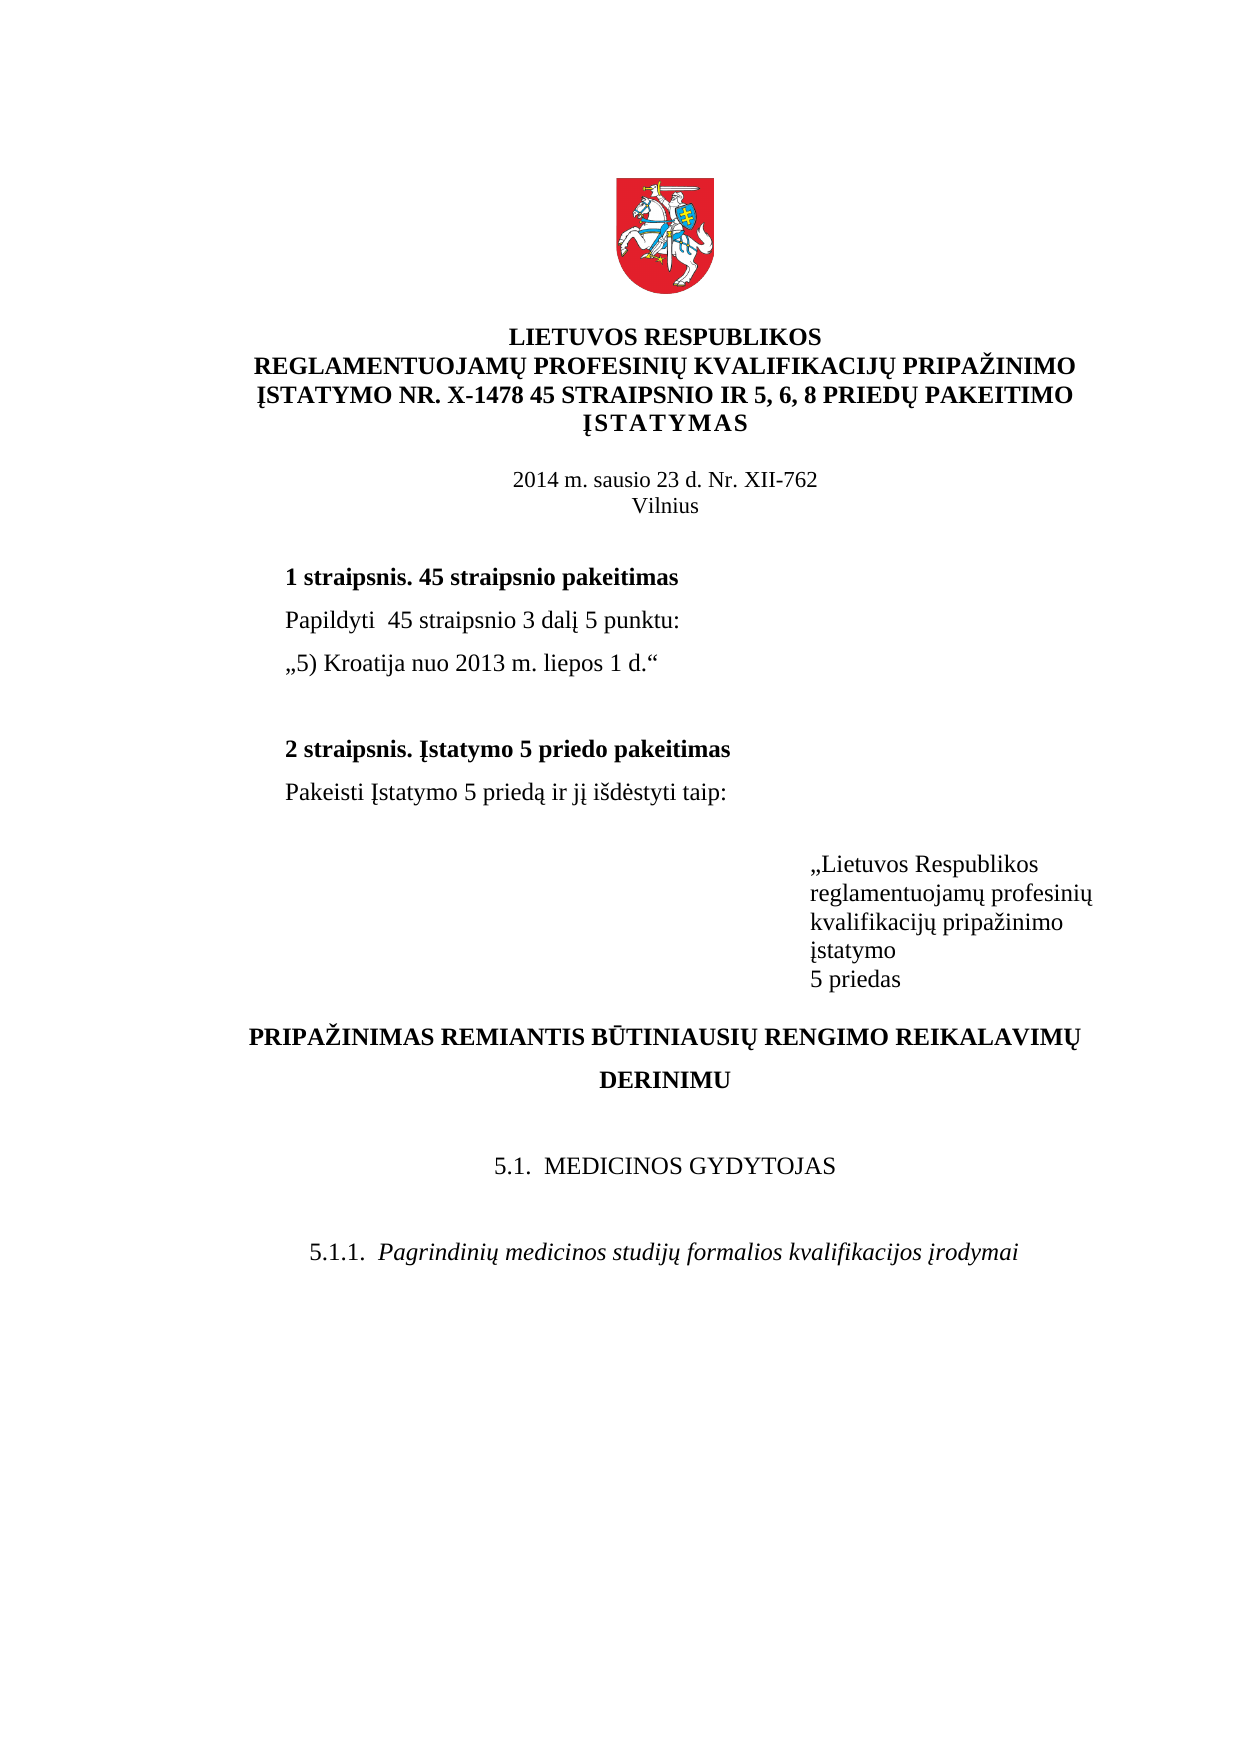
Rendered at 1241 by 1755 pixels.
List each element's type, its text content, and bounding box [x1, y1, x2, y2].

text „Lietuvos Respublikos [210, 849, 1120, 878]
text 5.1. MEDICINOS GYDYTOJAS [210, 1151, 1120, 1180]
text 5 priedas [210, 964, 1120, 993]
text PRIPAŽINIMAS REMIANTIS BŪTINIAUSIŲ RENGIMO REIKALAVIMŲ DERINIMU [210, 1022, 1120, 1094]
text reglamentuojamų profesinių [210, 878, 1120, 907]
text kvalifikacijų pripažinimo [210, 907, 1120, 936]
text REGLAMENTUOJAMŲ PROFESINIŲ KVALIFIKACIJŲ PRIPAŽINIMO ĮSTATYMO NR. X-1478 45 STRAIPSNIO IR 5, 6, 8 PRIEDŲ PAKEITIMO [210, 351, 1120, 408]
text Pakeisti Įstatymo 5 priedą ir jį išdėstyti taip: [210, 777, 1120, 806]
text 2014 m. sausio 23 d. Nr. XII-762 Vilnius [210, 466, 1120, 519]
text 1 straipsnis. 45 straipsnio pakeitimas [210, 562, 1120, 591]
text ĮSTATYMAS [210, 408, 1120, 437]
text 5.1.1. Pagrindinių medicinos studijų formalios kvalifikacijos įrodymai [210, 1237, 1120, 1266]
text Papildyti 45 straipsnio 3 dalį 5 punktu: [210, 605, 1120, 634]
text 2 straipsnis. Įstatymo 5 priedo pakeitimas [210, 734, 1120, 763]
text LIETUVOS RESPUBLIKOS [210, 322, 1120, 351]
text „5) Kroatija nuo 2013 m. liepos 1 d.“ [210, 648, 1120, 677]
text įstatymo [210, 936, 1120, 964]
